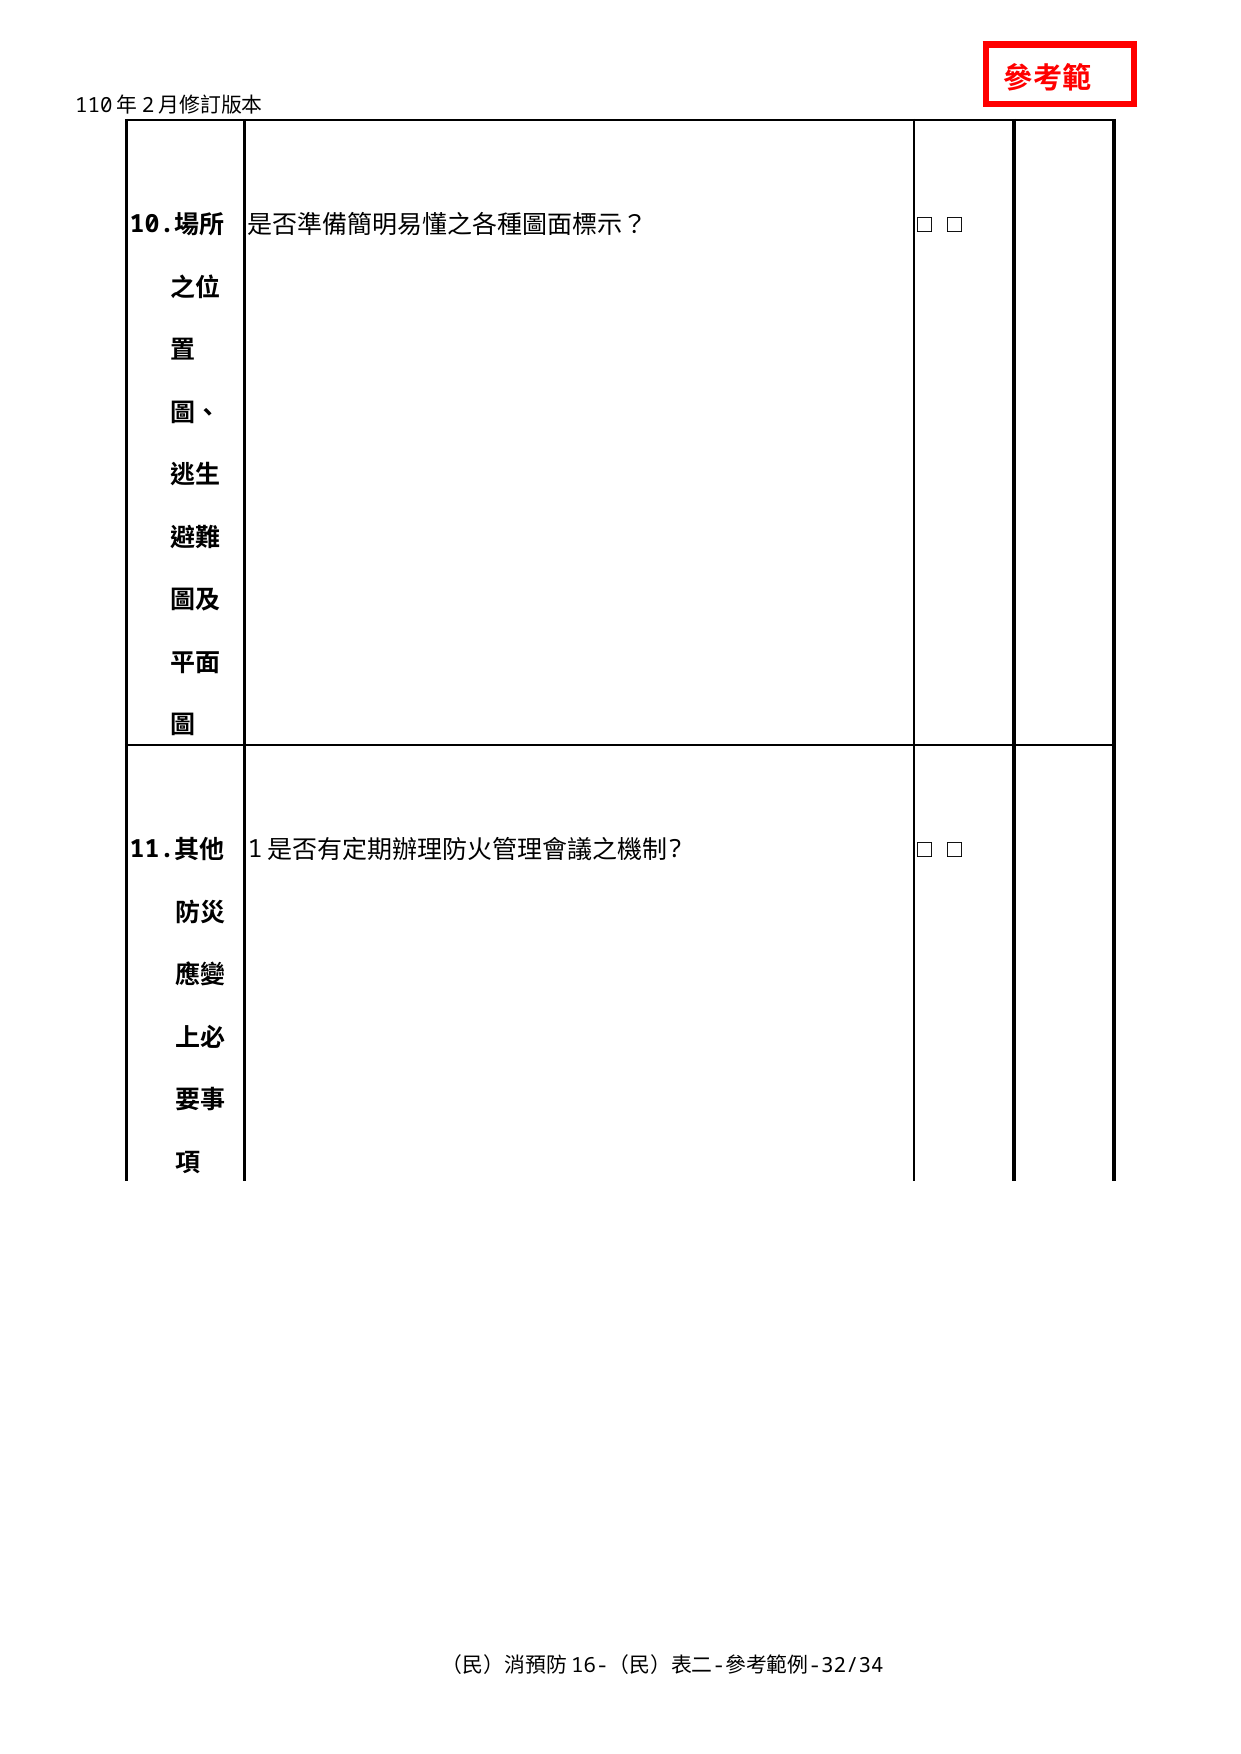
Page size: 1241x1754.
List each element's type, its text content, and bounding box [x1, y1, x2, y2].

table_cell □ □ [915, 121, 1012, 744]
table_cell [1016, 121, 1112, 744]
table_cell 是否準備簡明易懂之各種圖面標示？ [246, 121, 913, 744]
table_cell 10.場所之位置圖、逃生避難圖及平面圖 [128, 121, 243, 744]
table_cell 11.其他防災應變上必要事項 [128, 746, 243, 1181]
table_cell [1016, 746, 1112, 1181]
table_cell □ □ [915, 746, 1012, 1181]
table_cell 1是否有定期辦理防火管理會議之機制? [246, 746, 913, 1181]
